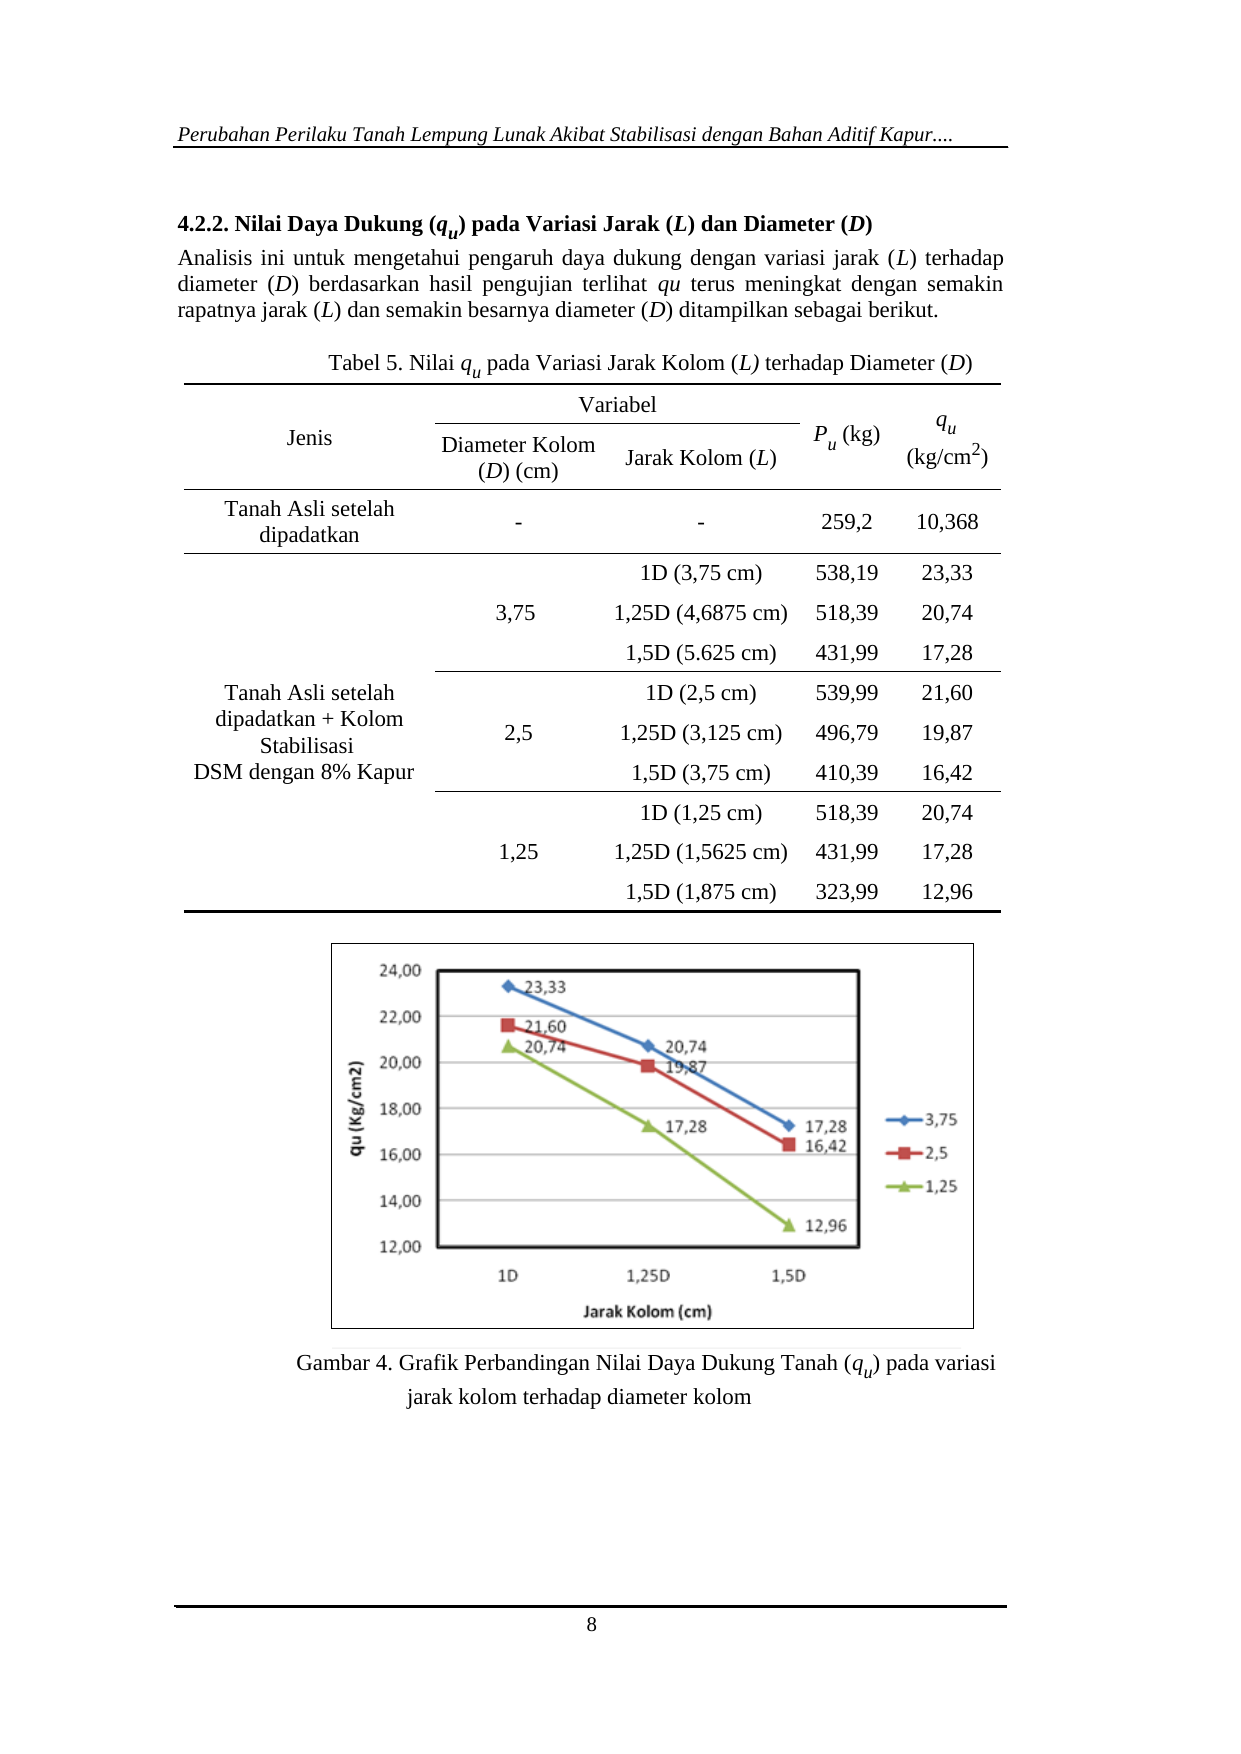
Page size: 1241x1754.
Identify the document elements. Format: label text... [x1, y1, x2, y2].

table_cell 1D (2,5 cm) [602, 672, 800, 711]
table_cell 538,19 [800, 554, 894, 591]
table_cell 1,5D (1,875 cm) [602, 871, 800, 910]
table_cell 23,33 [894, 554, 1001, 591]
table_cell 3,75 [435, 554, 602, 671]
table_cell 1,5D (5.625 cm) [602, 631, 800, 671]
table_cell 1D (3,75 cm) [602, 554, 800, 591]
table_cell 2,5 [435, 672, 602, 791]
table_cell Tanah Asli setelah dipadatkan [184, 490, 435, 553]
table_cell Diameter Kolom (D) (cm) [435, 424, 602, 489]
text Analisis ini untuk mengetahui pengaruh daya dukung dengan variasi jarak (L) terhadap diameter (D) berdasarkan hasil pengujian terlihat qu terus meningkat dengan semakin rapatnya jarak (L) dan semakin besarnya diameter (D) ditampilkan sebagai berikut. [177, 243, 1004, 323]
table_cell Tanah Asli setelah dipadatkan + Kolom Stabilisasi DSM dengan 8% Kapur [184, 554, 435, 910]
table_cell Jarak Kolom (L) [602, 424, 800, 489]
table_cell 1,25 [435, 792, 602, 910]
picture [332, 962, 962, 1328]
table_cell 10,368 [894, 490, 1001, 553]
table_cell 17,28 [894, 831, 1001, 871]
table_cell 410,39 [800, 751, 894, 791]
table_cell 16,42 [894, 751, 1001, 791]
picture [332, 1329, 962, 1349]
table_cell 1,25D (3,125 cm) [602, 711, 800, 751]
table_cell - [435, 490, 602, 553]
table_cell 20,74 [894, 591, 1001, 631]
table_cell 1,25D (4,6875 cm) [602, 591, 800, 631]
table_cell 17,28 [894, 631, 1001, 671]
table_cell 19,87 [894, 711, 1001, 751]
table_cell - [602, 490, 800, 553]
table_cell 1,25D (1,5625 cm) [602, 831, 800, 871]
table_cell 323,99 [800, 871, 894, 910]
text 4.2.2. Nilai Daya Dukung (qu) pada Variasi Jarak (L) dan Diameter (D) [177, 209, 1004, 243]
table_cell 12,96 [894, 871, 1001, 910]
table_cell 1D (1,25 cm) [602, 792, 800, 831]
text Tabel 5. Nilai qu pada Variasi Jarak Kolom (L) terhadap Diameter (D) [297, 349, 1004, 383]
table_cell 259,2 [800, 490, 894, 553]
table_header qu (kg/cm2) [894, 385, 1001, 489]
table_header Pu (kg) [800, 385, 894, 489]
table_cell 431,99 [800, 631, 894, 671]
table_header Variabel [435, 385, 800, 423]
table_cell 431,99 [800, 831, 894, 871]
table_cell 21,60 [894, 672, 1001, 711]
table_cell 496,79 [800, 711, 894, 751]
table_cell 1,5D (3,75 cm) [602, 751, 800, 791]
table_cell 20,74 [894, 792, 1001, 831]
table_cell 518,39 [800, 591, 894, 631]
table_cell 539,99 [800, 672, 894, 711]
table_cell 518,39 [800, 792, 894, 831]
table_header Jenis [184, 385, 435, 489]
text Gambar 4. Grafik Perbandingan Nilai Daya Dukung Tanah (qu) pada variasi jarak kolom terhadap diameter kolom [296, 946, 1004, 1409]
